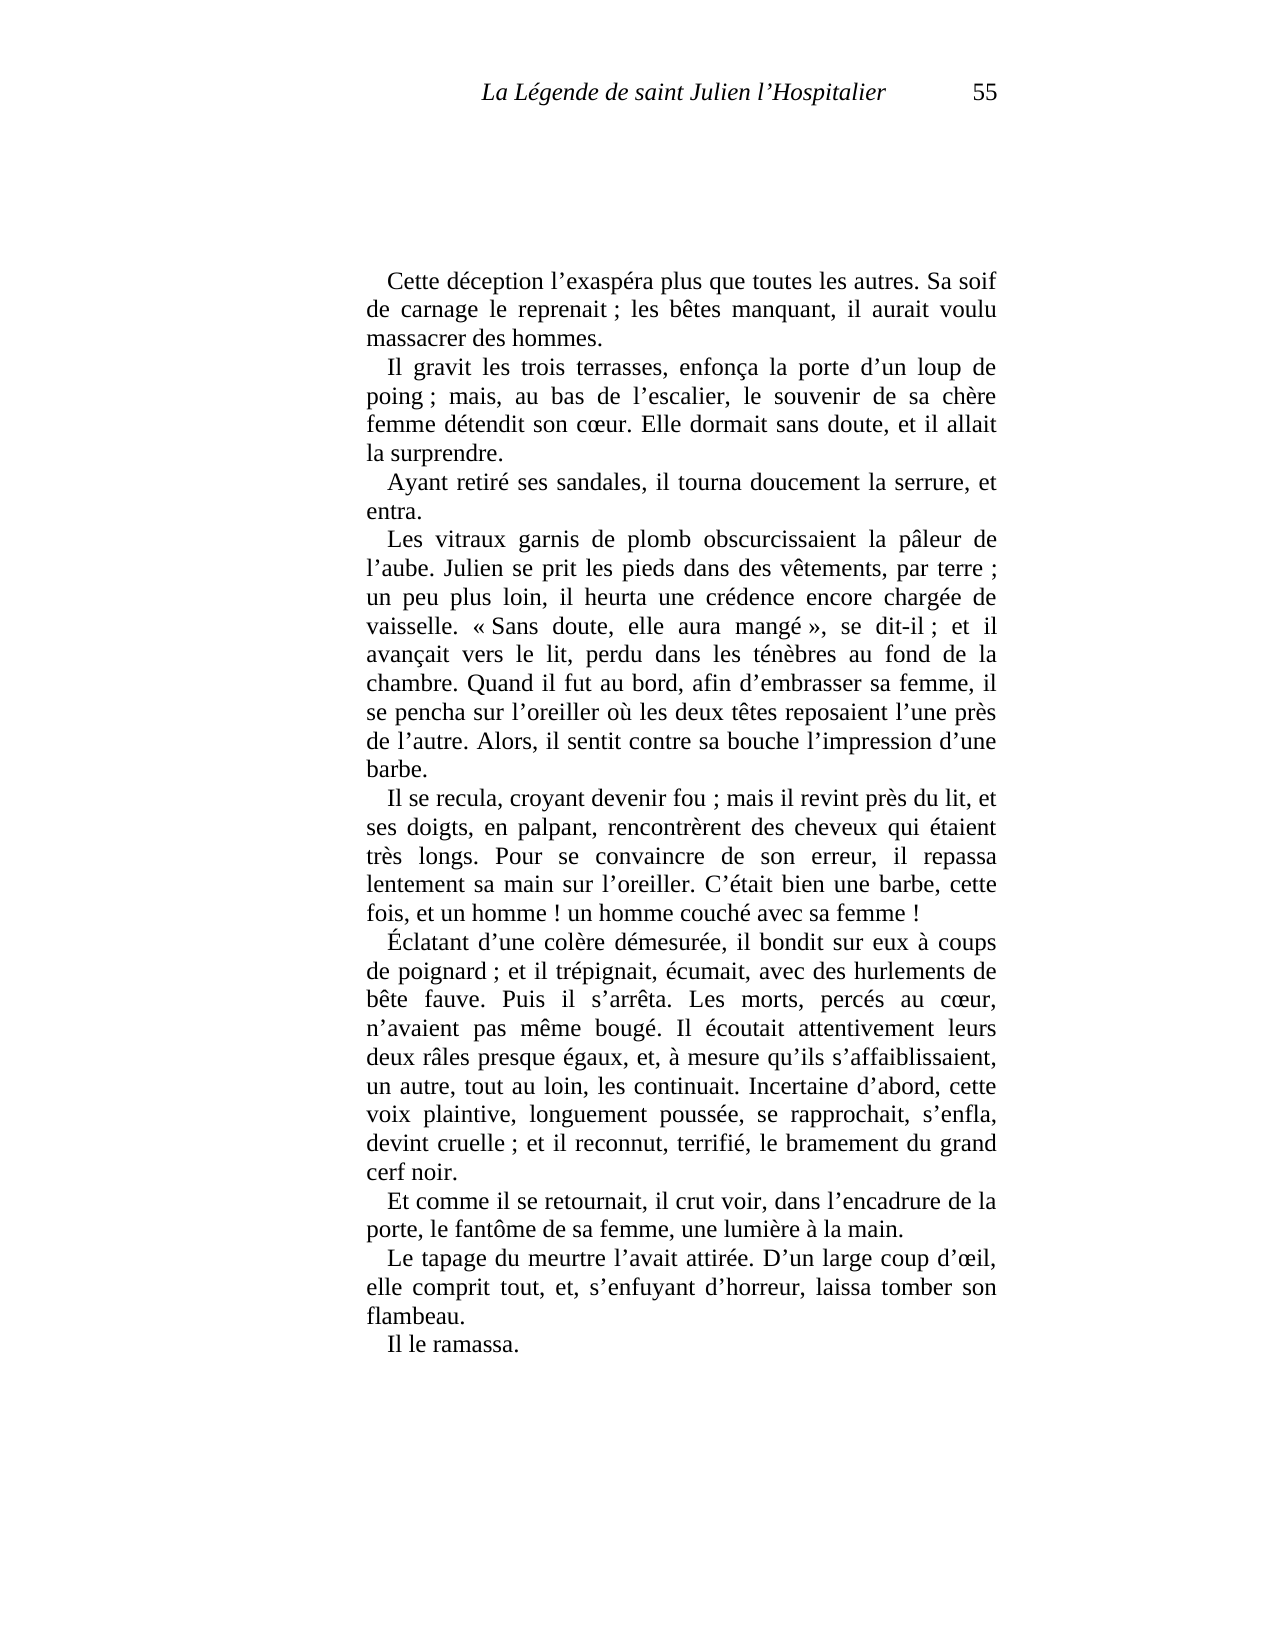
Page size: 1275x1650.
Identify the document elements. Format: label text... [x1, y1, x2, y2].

text Éclatant d’une colère démesurée, il bondit sur eux à coups de poignard ; et il trépignait, écumait, avec des hurlements de bête fauve. Puis il s’arrêta. Les morts, percés au cœur, n’avaient pas même bougé. Il écoutait attentivement leurs deux râles presque égaux, et, à mesure qu’ils s’affaiblissaient, un autre, tout au loin, les continuait. Incertaine d’abord, cette voix plaintive, longuement poussée, se rapprochait, s’enfla, devint cruelle ; et il reconnut, terrifié, le bramement du grand cerf noir. [366, 927, 997, 1186]
text Et comme il se retournait, il crut voir, dans l’encadrure de la porte, le fantôme de sa femme, une lumière à la main. [366, 1186, 997, 1243]
text Il se recula, croyant devenir fou ; mais il revint près du lit, et ses doigts, en palpant, rencontrèrent des cheveux qui étaient très longs. Pour se convaincre de son erreur, il repassa lentement sa main sur l’oreiller. C’était bien une barbe, cette fois, et un homme ! un homme couché avec sa femme ! [366, 783, 997, 927]
text Il gravit les trois terrasses, enfonça la porte d’un loup de poing ; mais, au bas de l’escalier, le souvenir de sa chère femme détendit son cœur. Elle dormait sans doute, et il allait la surprendre. [366, 352, 997, 467]
text Il le ramassa. [366, 1329, 997, 1358]
text Ayant retiré ses sandales, il tourna doucement la serrure, et entra. [366, 467, 997, 524]
text Le tapage du meurtre l’avait attirée. D’un large coup d’œil, elle comprit tout, et, s’enfuyant d’horreur, laissa tomber son flambeau. [366, 1243, 997, 1329]
text Les vitraux garnis de plomb obscurcissaient la pâleur de l’aube. Julien se prit les pieds dans des vêtements, par terre ; un peu plus loin, il heurta une crédence encore chargée de vaisselle. « Sans doute, elle aura mangé », se dit-il ; et il avançait vers le lit, perdu dans les ténèbres au fond de la chambre. Quand il fut au bord, afin d’embrasser sa femme, il se pencha sur l’oreiller où les deux têtes reposaient l’une près de l’autre. Alors, il sentit contre sa bouche l’impression d’une barbe. [366, 524, 997, 783]
text Cette déception l’exaspéra plus que toutes les autres. Sa soif de carnage le reprenait ; les bêtes manquant, il aurait voulu massacrer des hommes. [366, 266, 997, 352]
